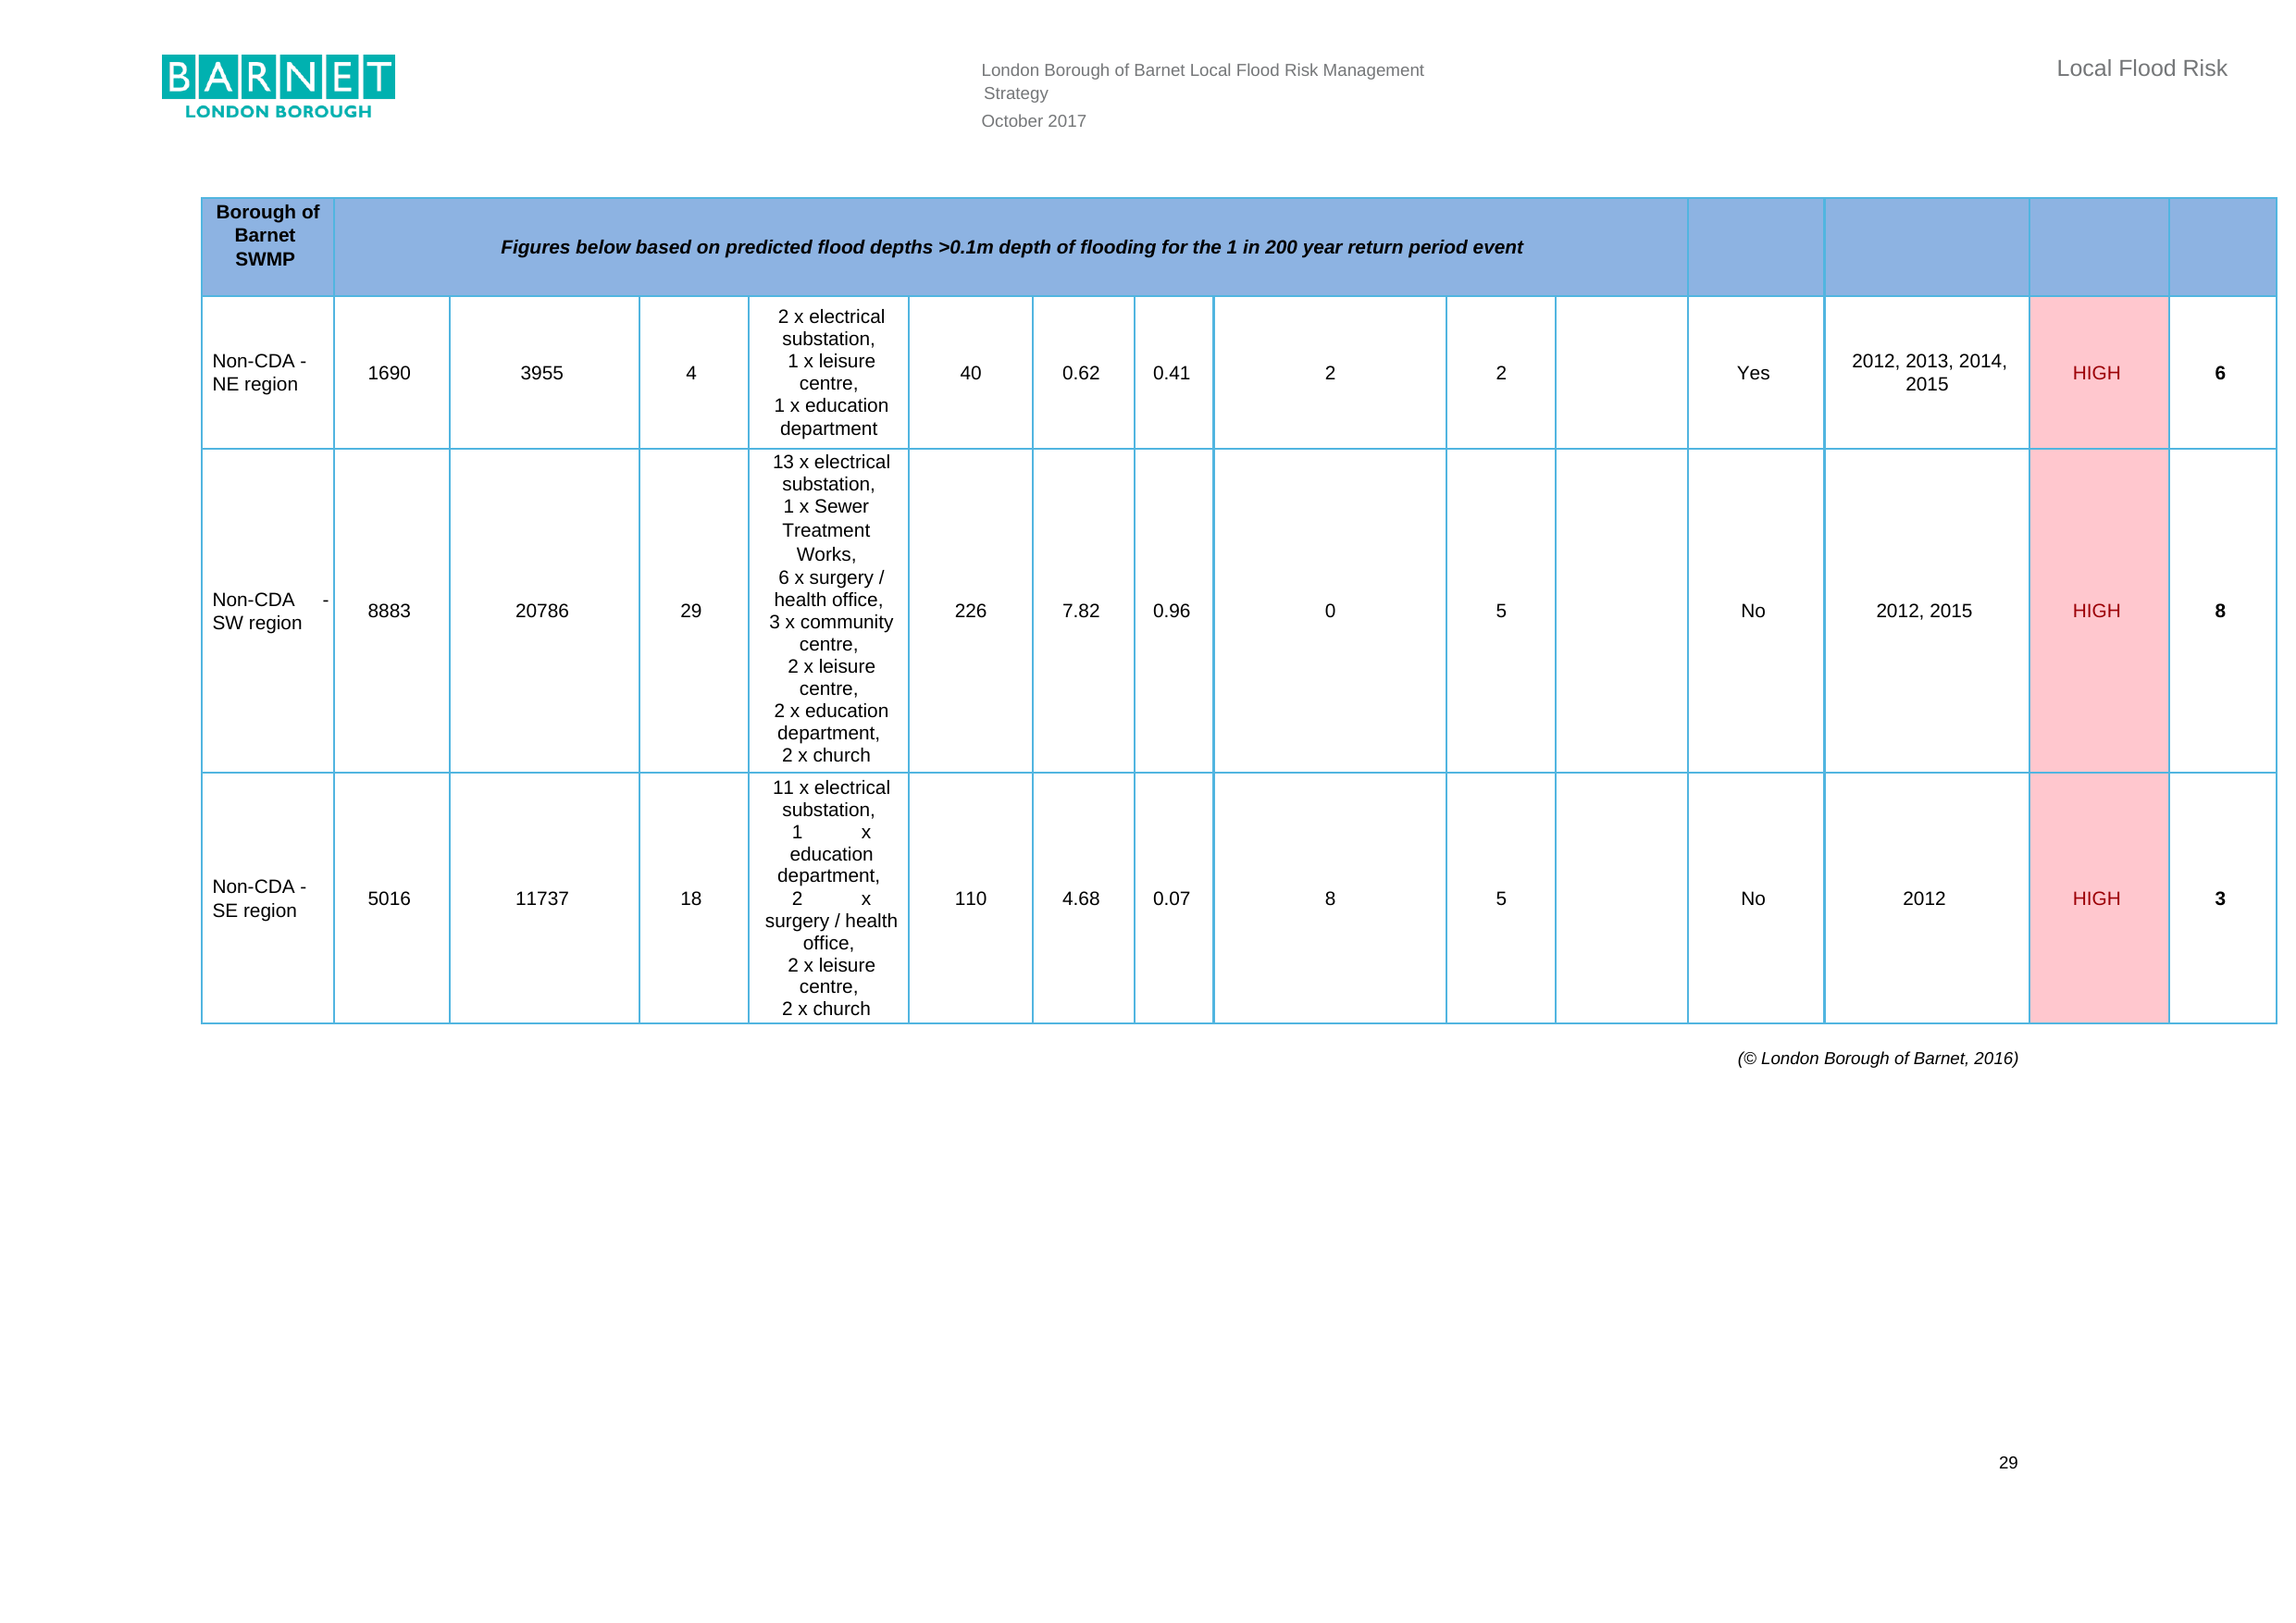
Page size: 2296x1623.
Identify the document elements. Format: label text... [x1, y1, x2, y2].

table_cell [1556, 199, 1687, 295]
table_cell [1557, 774, 1687, 1022]
table_cell Non-CDA - SE region [203, 774, 333, 1022]
table_cell 226 [910, 450, 1032, 772]
table_cell 2 x electrical substation, 1 x leisure centre, 1 x education department [750, 297, 908, 448]
table_cell 7.82 [1034, 450, 1134, 772]
table_cell 4 [640, 297, 748, 448]
table_cell Non-CDA - NE region [203, 297, 333, 448]
table_cell Figures below based on predicted flood depths >0.1m depth of flooding for the 1 in 200 year return period event [450, 199, 1556, 295]
table_cell 8 [2170, 450, 2276, 772]
table_cell 13 x electrical substation, 1 x Sewer Treatment Works, 6 x surgery / health office, 3 x community centre, 2 x leisure centre, 2 x education department, 2 x church [750, 450, 908, 772]
table_cell 2 [1215, 297, 1446, 448]
table_cell 0.41 [1136, 297, 1212, 448]
table_cell [1689, 199, 1823, 295]
table_cell 2012 [1826, 774, 2029, 1022]
table_cell 2012, 2015 [1826, 450, 2029, 772]
table_cell 40 [910, 297, 1032, 448]
table_cell 11737 [451, 774, 639, 1022]
table_cell 29 [640, 450, 748, 772]
table_cell Non-CDA - SW region [203, 450, 333, 772]
table_cell 2 [1447, 297, 1555, 448]
table_cell 1690 [335, 297, 449, 448]
table_cell HIGH [2030, 297, 2168, 448]
table_cell 0 [1215, 450, 1446, 772]
table_cell 8 [1215, 774, 1446, 1022]
table_cell HIGH [2030, 450, 2168, 772]
table_cell 4.68 [1034, 774, 1134, 1022]
table_cell 5 [1447, 774, 1555, 1022]
table_cell 8883 [335, 450, 449, 772]
table_cell [1557, 297, 1687, 448]
table_cell [2170, 199, 2276, 295]
table_cell 0.62 [1034, 297, 1134, 448]
table_cell 110 [910, 774, 1032, 1022]
table_cell 3 [2170, 774, 2276, 1022]
table_cell 0.07 [1136, 774, 1212, 1022]
table_cell 18 [640, 774, 748, 1022]
table_cell 11 x electrical substation, x education department, x surgery / health office, 2 x leisure centre, 2 x church [750, 774, 908, 1022]
table_cell [1826, 199, 2029, 295]
table_cell Yes [1689, 297, 1823, 448]
table_cell 2012, 2013, 2014, 2015 [1826, 297, 2029, 448]
table_cell HIGH [2030, 774, 2168, 1022]
table_cell 5016 [335, 774, 449, 1022]
table_cell 6 [2170, 297, 2276, 448]
table_cell [1557, 450, 1687, 772]
table_cell Borough of Barnet SWMP [203, 199, 333, 295]
table_cell [2030, 199, 2168, 295]
table_cell No [1689, 774, 1823, 1022]
table_cell 0.96 [1136, 450, 1212, 772]
table_cell [335, 199, 450, 295]
table_cell 5 [1447, 450, 1555, 772]
table_cell 20786 [451, 450, 639, 772]
text (© London Borough of Barnet, 2016) [192, 1048, 2024, 1068]
table_cell 3955 [451, 297, 639, 448]
table_cell No [1689, 450, 1823, 772]
